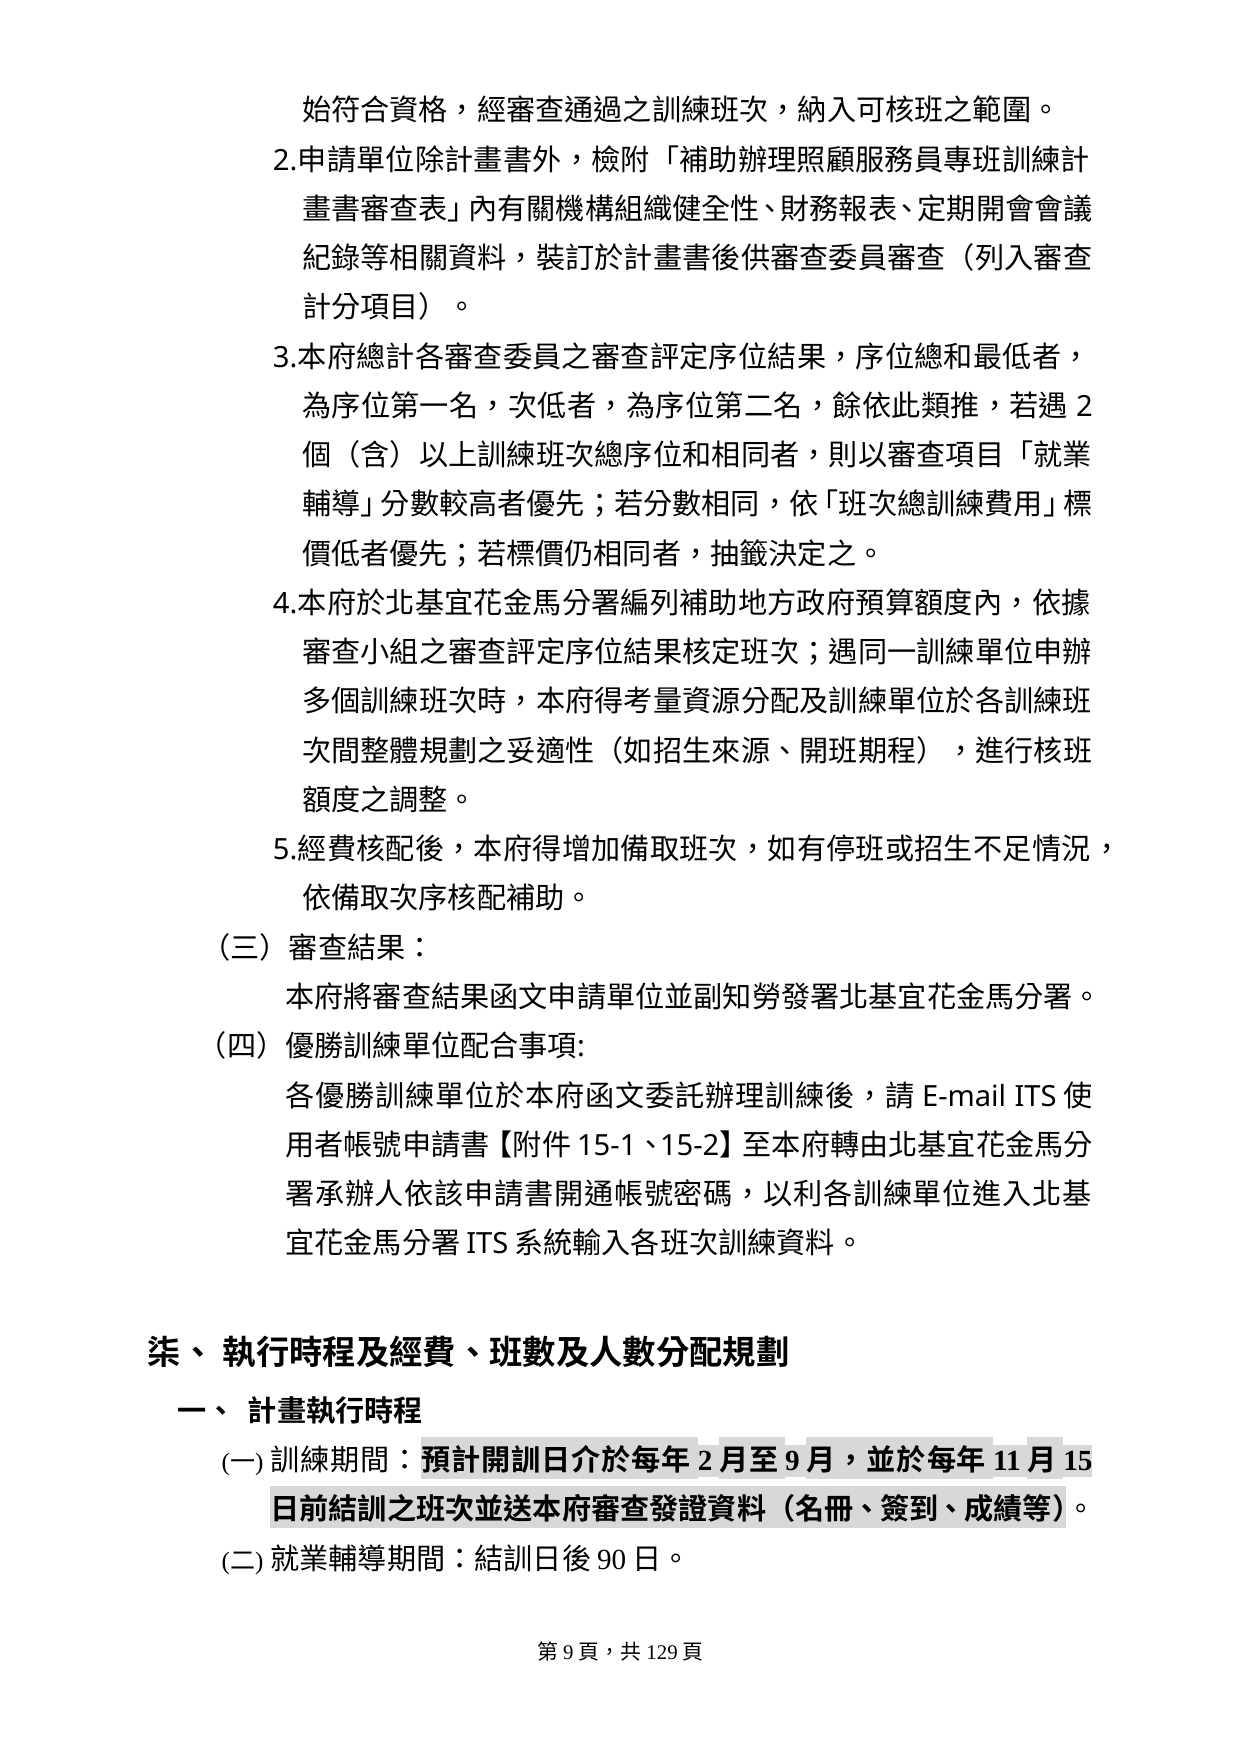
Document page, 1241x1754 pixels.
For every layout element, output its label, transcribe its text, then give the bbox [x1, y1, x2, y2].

list 就業輔導期間：結訓日後90日。 [221, 1532, 1092, 1581]
text 3.本府總計各審查委員之審查評定序位結果，序位總和最低者，為序位第一名，次低者，為序位第二名，餘依此類推，若遇2個（含）以上訓練班次總序位和相同者，則以審查項目「就業輔導」分數較高者優先；若分數相同，依「班次總訓練費用」標價低者優先；若標價仍相同者，抽籤決定之。 [273, 330, 1092, 576]
text 始符合資格，經審查通過之訓練班次，納入可核班之範圍。 [273, 83, 1092, 133]
text 本府將審查結果函文申請單位並副知勞發署北基宜花金馬分署。 [285, 970, 1092, 1019]
text 各優勝訓練單位於本府函文委託辦理訓練後，請E-mail ITS使用者帳號申請書【附件15-1、15-2】至本府轉由北基宜花金馬分署承辦人依該申請書開通帳號密碼，以利各訓練單位進入北基宜花金馬分署ITS系統輸入各班次訓練資料。 [285, 1069, 1092, 1266]
text 4.本府於北基宜花金馬分署編列補助地方政府預算額度內，依據審查小組之審查評定序位結果核定班次；遇同一訓練單位申辦多個訓練班次時，本府得考量資源分配及訓練單位於各訓練班次間整體規劃之妥適性（如招生來源、開班期程），進行核班額度之調整。 [273, 576, 1092, 822]
text 5.經費核配後，本府得增加備取班次，如有停班或招生不足情況，依備取次序核配補助。 [273, 822, 1092, 921]
list 訓練期間：預計開訓日介於每年2月至9月，並於每年11月15日前結訓之班次並送本府審查發證資料（名冊、簽到、成績等）。 [221, 1433, 1092, 1532]
text 2.申請單位除計畫書外，檢附「補助辦理照顧服務員專班訓練計畫書審查表」內有關機構組織健全性、財務報表、定期開會會議紀錄等相關資料，裝訂於計畫書後供審查委員審查（列入審查計分項目）。 [273, 133, 1092, 330]
list 計畫執行時程 [177, 1384, 1092, 1433]
text （四）優勝訓練單位配合事項: [198, 1019, 1092, 1069]
text （三）審查結果： [201, 921, 1092, 970]
subtitle 執行時程及經費、班數及人數分配規劃 [148, 1325, 1092, 1374]
